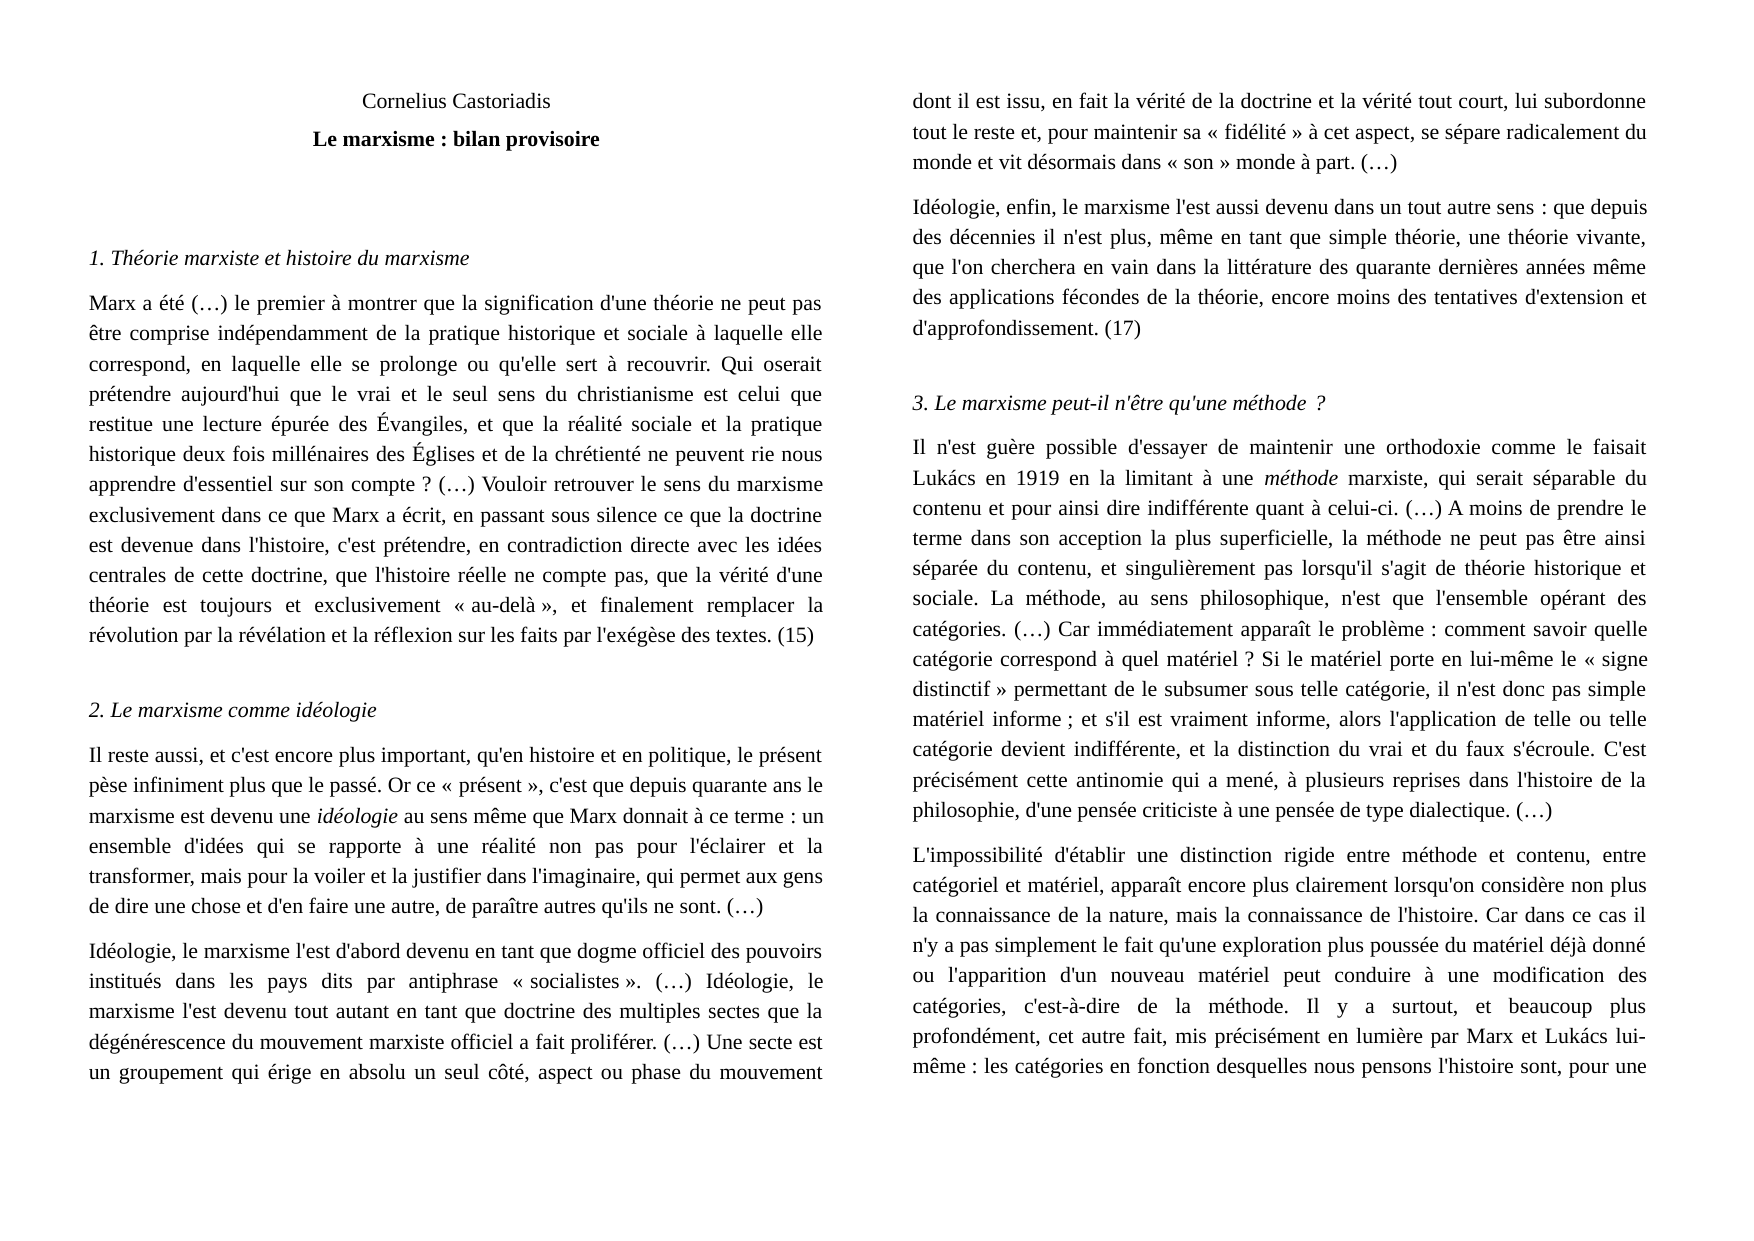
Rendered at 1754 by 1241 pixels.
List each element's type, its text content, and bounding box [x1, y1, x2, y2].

text Le marxisme : bilan provisoire [88, 126, 824, 151]
text 2. Le marxisme comme idéologie [88, 697, 824, 723]
text Il n'est guère possible d'essayer de maintenir une orthodoxie comme le faisait Lukács en 1919 en la limitant à une méthode marxiste, qui serait séparable du contenu et pour ainsi dire indifférente quant à celui-ci. (…) A moins de prendre le terme dans son acception la plus superficielle, la méthode ne peut pas être ainsi séparée du contenu, et singulièrement pas lorsqu'il s'agit de théorie historique et sociale. La méthode, au sens philosophique, n'est que l'ensemble opérant des catégories. (…) Car immédiatement apparaît le problème : comment savoir quelle catégorie correspond à quel matériel ? Si le matériel porte en lui-même le « signe distinctif » permettant de le subsumer sous telle catégorie, il n'est donc pas simple matériel informe ; et s'il est vraiment informe, alors l'application de telle ou telle catégorie devient indifférente, et la distinction du vrai et du faux s'écroule. C'est précisément cette antinomie qui a mené, à plusieurs reprises dans l'histoire de la philosophie, d'une pensée criticiste à une pensée de type dialectique. (…) [912, 434, 1648, 822]
text dont il est issu, en fait la vérité de la doctrine et la vérité tout court, lui subordonne tout le reste et, pour maintenir sa « fidélité » à cet aspect, se sépare radicalement du monde et vit désormais dans « son » monde à part. (…) [912, 88, 1648, 174]
subtitle Cornelius Castoriadis [88, 88, 824, 114]
text Marx a été (…) le premier à montrer que la signification d'une théorie ne peut pas être comprise indépendamment de la pratique historique et sociale à laquelle elle correspond, en laquelle elle se prolonge ou qu'elle sert à recouvrir. Qui oserait prétendre aujourd'hui que le vrai et le seul sens du christianisme est celui que restitue une lecture épurée des Évangiles, et que la réalité sociale et la pratique historique deux fois millénaires des Églises et de la chrétienté ne peuvent rie nous apprendre d'essentiel sur son compte ? (…) Vouloir retrouver le sens du marxisme exclusivement dans ce que Marx a écrit, en passant sous silence ce que la doctrine est devenue dans l'histoire, c'est prétendre, en contradiction directe avec les idées centrales de cette doctrine, que l'histoire réelle ne compte pas, que la vérité d'une théorie est toujours et exclusivement « au-delà », et finalement remplacer la révolution par la révélation et la réflexion sur les faits par l'exégèse des textes. (15) [88, 290, 824, 648]
text L'impossibilité d'établir une distinction rigide entre méthode et contenu, entre catégoriel et matériel, apparaît encore plus clairement lorsqu'on considère non plus la connaissance de la nature, mais la connaissance de l'histoire. Car dans ce cas il n'y a pas simplement le fait qu'une exploration plus poussée du matériel déjà donné ou l'apparition d'un nouveau matériel peut conduire à une modification des catégories, c'est-à-dire de la méthode. Il y a surtout, et beaucoup plus profondément, cet autre fait, mis précisément en lumière par Marx et Lukács lui-même : les catégories en fonction desquelles nous pensons l'histoire sont, pour une [912, 842, 1648, 1078]
text Idéologie, enfin, le marxisme l'est aussi devenu dans un tout autre sens : que depuis des décennies il n'est plus, même en tant que simple théorie, une théorie vivante, que l'on cherchera en vain dans la littérature des quarante dernières années même des applications fécondes de la théorie, encore moins des tentatives d'extension et d'approfondissement. (17) [912, 194, 1648, 340]
text 1. Théorie marxiste et histoire du marxisme [88, 245, 824, 271]
text Il reste aussi, et c'est encore plus important, qu'en histoire et en politique, le présent pèse infiniment plus que le passé. Or ce « présent », c'est que depuis quarante ans le marxisme est devenu une idéologie au sens même que Marx donnait à ce terme : un ensemble d'idées qui se rapporte à une réalité non pas pour l'éclairer et la transformer, mais pour la voiler et la justifier dans l'imaginaire, qui permet aux gens de dire une chose et d'en faire une autre, de paraître autres qu'ils ne sont. (…) [88, 742, 824, 918]
text Idéologie, le marxisme l'est d'abord devenu en tant que dogme officiel des pouvoirs institués dans les pays dits par antiphrase « socialistes ». (…) Idéologie, le marxisme l'est devenu tout autant en tant que doctrine des multiples sectes que la dégénérescence du mouvement marxiste officiel a fait proliférer. (…) Une secte est un groupement qui érige en absolu un seul côté, aspect ou phase du mouvement [88, 938, 824, 1084]
text 3. Le marxisme peut-il n'être qu'une méthode ? [912, 389, 1648, 415]
